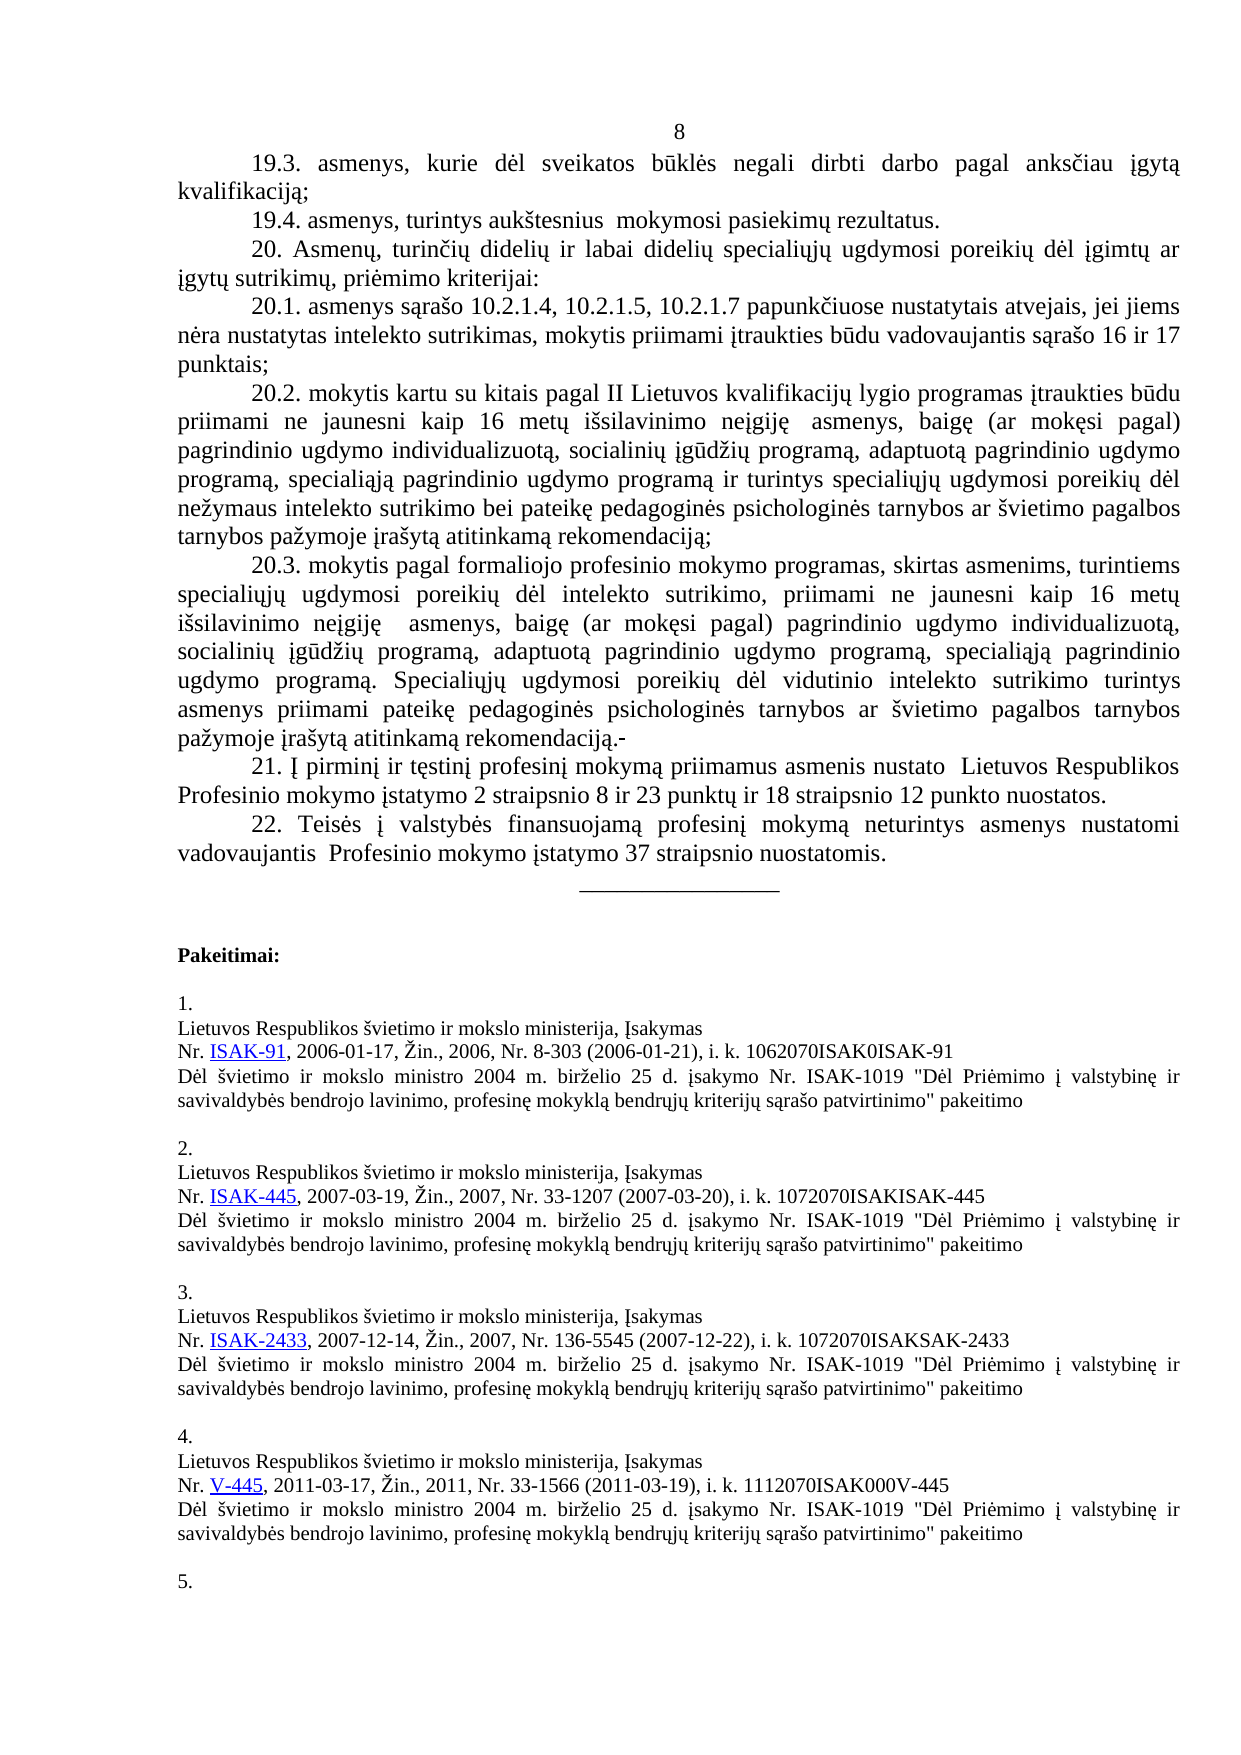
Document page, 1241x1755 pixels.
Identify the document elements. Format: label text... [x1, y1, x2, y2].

text Lietuvos Respublikos švietimo ir mokslo ministerija, Įsakymas [177, 1304, 1181, 1328]
text 20. Asmenų, turinčių didelių ir labai didelių specialiųjų ugdymosi poreikių dėl įgimtų ar įgytų sutrikimų, priėmimo kriterijai: [177, 234, 1181, 291]
text Dėl švietimo ir mokslo ministro 2004 m. birželio 25 d. įsakymo Nr. ISAK-1019 "Dėl Priėmimo į valstybinę ir savivaldybės bendrojo lavinimo, profesinę mokyklą bendrųjų kriterijų sąrašo patvirtinimo" pakeitimo [177, 1497, 1181, 1545]
text 21. Į pirminį ir tęstinį profesinį mokymą priimamus asmenis nustato Lietuvos Respublikos Profesinio mokymo įstatymo 2 straipsnio 8 ir 23 punktų ir 18 straipsnio 12 punkto nuostatos. [177, 751, 1181, 809]
text 5. [177, 1569, 1181, 1593]
text 1. [177, 991, 1181, 1015]
text 19.4. asmenys, turintys aukštesnius mokymosi pasiekimų rezultatus. [177, 205, 1181, 234]
text Lietuvos Respublikos švietimo ir mokslo ministerija, Įsakymas [177, 1160, 1181, 1184]
text Lietuvos Respublikos švietimo ir mokslo ministerija, Įsakymas [177, 1015, 1181, 1039]
text Pakeitimai: [177, 943, 1181, 967]
text Nr. ISAK-2433, 2007-12-14, Žin., 2007, Nr. 136-5545 (2007-12-22), i. k. 1072070ISAKSAK-2433 [177, 1328, 1181, 1352]
text Lietuvos Respublikos švietimo ir mokslo ministerija, Įsakymas [177, 1448, 1181, 1473]
text 3. [177, 1280, 1181, 1304]
text 20.1. asmenys sąrašo 10.2.1.4, 10.2.1.5, 10.2.1.7 papunkčiuose nustatytais atvejais, jei jiems nėra nustatytas intelekto sutrikimas, mokytis priimami įtraukties būdu vadovaujantis sąrašo 16 ir 17 punktais; [177, 291, 1181, 378]
text 4. [177, 1424, 1181, 1448]
text 20.3. mokytis pagal formaliojo profesinio mokymo programas, skirtas asmenims, turintiems specialiųjų ugdymosi poreikių dėl intelekto sutrikimo, priimami ne jaunesni kaip 16 metų išsilavinimo neįgiję asmenys, baigę (ar mokęsi pagal) pagrindinio ugdymo individualizuotą, socialinių įgūdžių programą, adaptuotą pagrindinio ugdymo programą, specialiąją pagrindinio ugdymo programą. Specialiųjų ugdymosi poreikių dėl vidutinio intelekto sutrikimo turintys asmenys priimami pateikę pedagoginės psichologinės tarnybos ar švietimo pagalbos tarnybos pažymoje įrašytą atitinkamą rekomendaciją. [177, 550, 1181, 751]
text Dėl švietimo ir mokslo ministro 2004 m. birželio 25 d. įsakymo Nr. ISAK-1019 "Dėl Priėmimo į valstybinę ir savivaldybės bendrojo lavinimo, profesinę mokyklą bendrųjų kriterijų sąrašo patvirtinimo" pakeitimo [177, 1063, 1181, 1112]
text Nr. V-445, 2011-03-17, Žin., 2011, Nr. 33-1566 (2011-03-19), i. k. 1112070ISAK000V-445 [177, 1473, 1181, 1497]
text 20.2. mokytis kartu su kitais pagal II Lietuvos kvalifikacijų lygio programas įtraukties būdu priimami ne jaunesni kaip 16 metų išsilavinimo neįgiję asmenys, baigę (ar mokęsi pagal) pagrindinio ugdymo individualizuotą, socialinių įgūdžių programą, adaptuotą pagrindinio ugdymo programą, specialiąją pagrindinio ugdymo programą ir turintys specialiųjų ugdymosi poreikių dėl nežymaus intelekto sutrikimo bei pateikę pedagoginės psichologinės tarnybos ar švietimo pagalbos tarnybos pažymoje įrašytą atitinkamą rekomendaciją; [177, 378, 1181, 550]
text Nr. ISAK-445, 2007-03-19, Žin., 2007, Nr. 33-1207 (2007-03-20), i. k. 1072070ISAKISAK-445 [177, 1184, 1181, 1208]
text 2. [177, 1136, 1181, 1160]
text 22. Teisės į valstybės finansuojamą profesinį mokymą neturintys asmenys nustatomi vadovaujantis Profesinio mokymo įstatymo 37 straipsnio nuostatomis. [177, 809, 1181, 866]
text ________________ [177, 866, 1181, 895]
text 19.3. asmenys, kurie dėl sveikatos būklės negali dirbti darbo pagal anksčiau įgytą kvalifikaciją; [177, 148, 1181, 205]
text Dėl švietimo ir mokslo ministro 2004 m. birželio 25 d. įsakymo Nr. ISAK-1019 "Dėl Priėmimo į valstybinę ir savivaldybės bendrojo lavinimo, profesinę mokyklą bendrųjų kriterijų sąrašo patvirtinimo" pakeitimo [177, 1208, 1181, 1256]
text Nr. ISAK-91, 2006-01-17, Žin., 2006, Nr. 8-303 (2006-01-21), i. k. 1062070ISAK0ISAK-91 [177, 1039, 1181, 1063]
text Dėl švietimo ir mokslo ministro 2004 m. birželio 25 d. įsakymo Nr. ISAK-1019 "Dėl Priėmimo į valstybinę ir savivaldybės bendrojo lavinimo, profesinę mokyklą bendrųjų kriterijų sąrašo patvirtinimo" pakeitimo [177, 1352, 1181, 1400]
